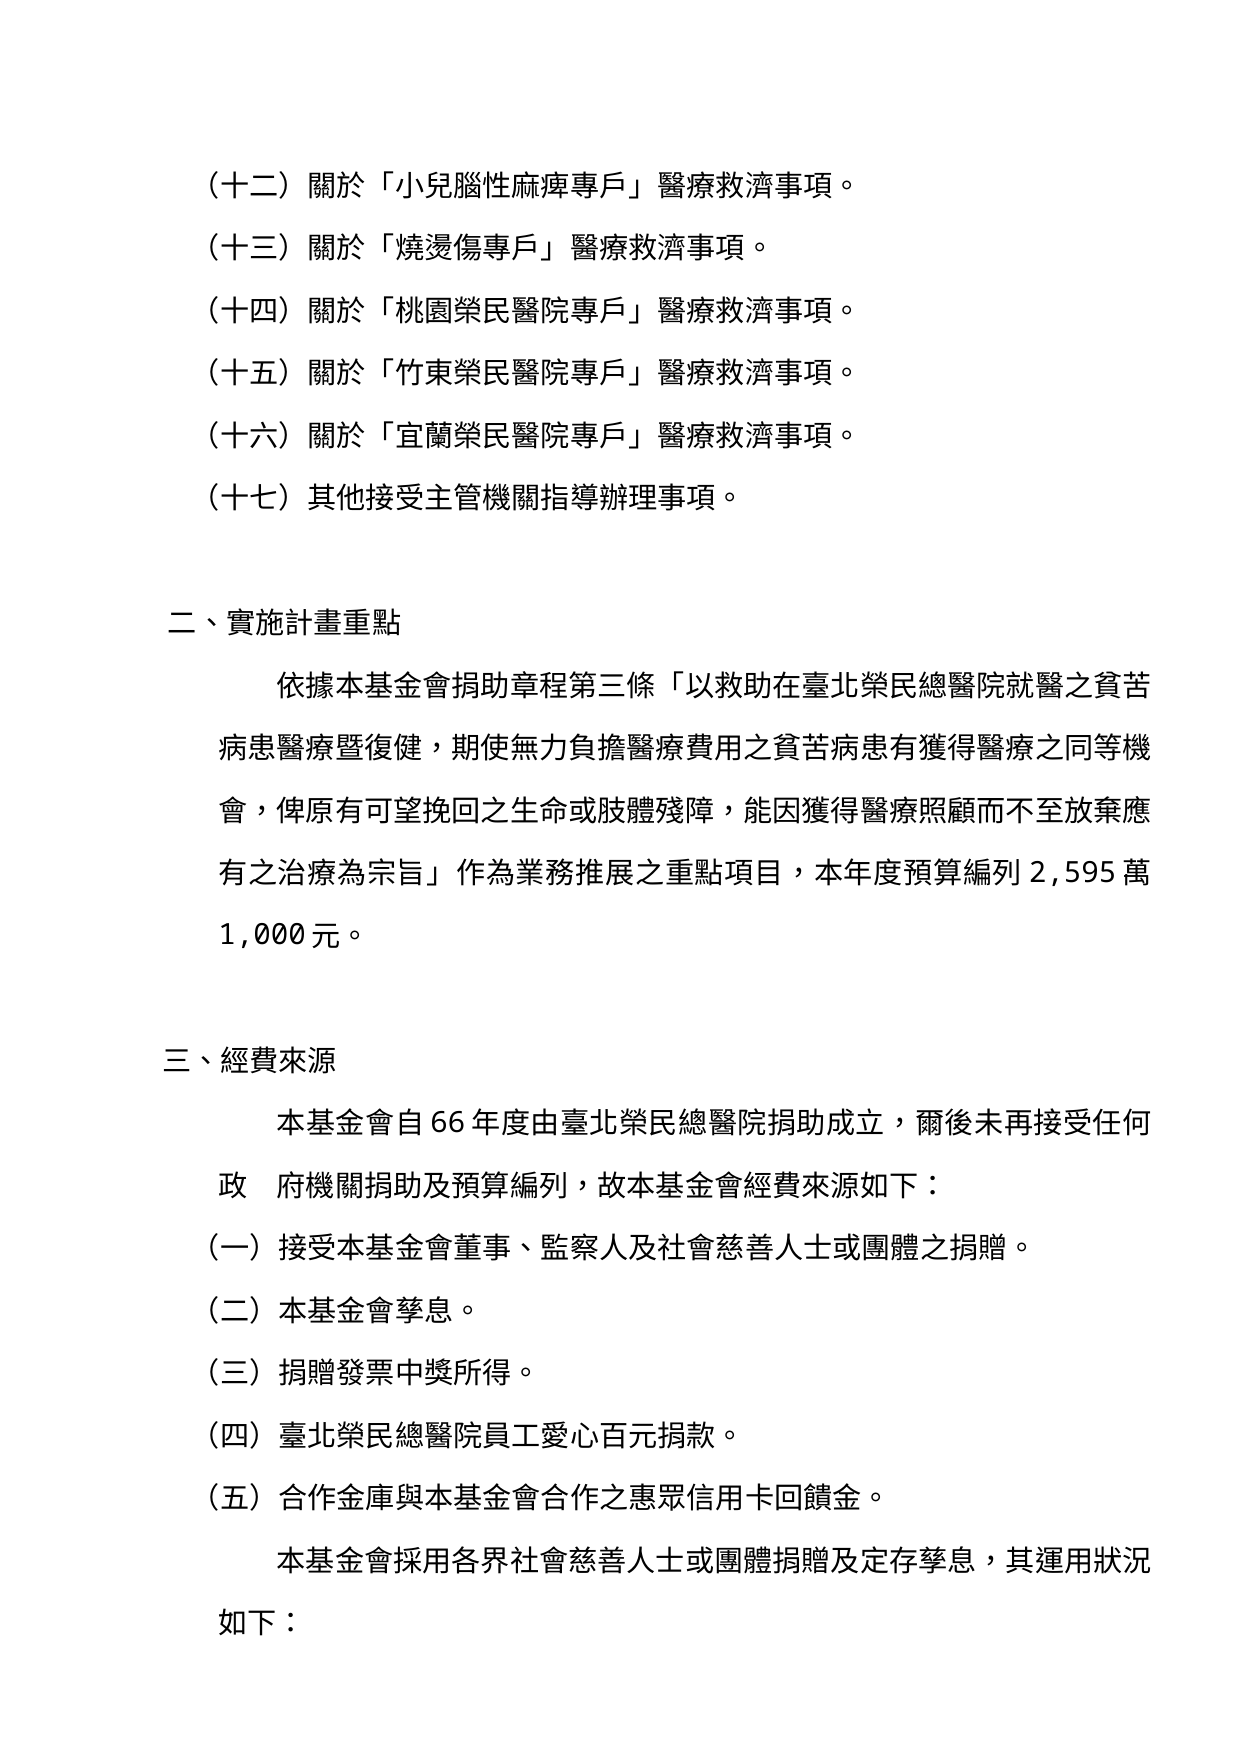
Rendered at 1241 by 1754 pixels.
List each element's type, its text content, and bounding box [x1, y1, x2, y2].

text （十五）關於「竹東榮民醫院專戶」醫療救濟事項。 [191, 329, 1152, 392]
text 本基金會採用各界社會慈善人士或團體捐贈及定存孳息，其運用狀況如下： [218, 1517, 1152, 1642]
text （十四）關於「桃園榮民醫院專戶」醫療救濟事項。 [191, 267, 1152, 329]
text （三）捐贈發票中獎所得。 [191, 1329, 1152, 1392]
text （五）合作金庫與本基金會合作之惠眾信用卡回饋金。 [191, 1454, 1152, 1517]
text （十二）關於「小兒腦性麻痺專戶」醫療救濟事項。 [191, 142, 1152, 204]
text （十七）其他接受主管機關指導辦理事項。 [191, 454, 1152, 517]
text （十六）關於「宜蘭榮民醫院專戶」醫療救濟事項。 [191, 392, 1152, 454]
text （一）接受本基金會董事、監察人及社會慈善人士或團體之捐贈。 [191, 1204, 1152, 1267]
text （二）本基金會孳息。 [191, 1267, 1152, 1329]
text 二、實施計畫重點 [133, 579, 1152, 642]
text （十三）關於「燒燙傷專戶」醫療救濟事項。 [191, 204, 1152, 267]
text 三、經費來源 [118, 1017, 1152, 1079]
text （四）臺北榮民總醫院員工愛心百元捐款。 [191, 1392, 1152, 1454]
text 依據本基金會捐助章程第三條「以救助在臺北榮民總醫院就醫之貧苦病患醫療暨復健，期使無力負擔醫療費用之貧苦病患有獲得醫療之同等機會，俾原有可望挽回之生命或肢體殘障，能因獲得醫療照顧而不至放棄應有之治療為宗旨」作為業務推展之重點項目，本年度預算編列2,595萬1,000元。 [218, 642, 1152, 954]
text 本基金會自66年度由臺北榮民總醫院捐助成立，爾後未再接受任何政 府機關捐助及預算編列，故本基金會經費來源如下： [218, 1079, 1152, 1204]
